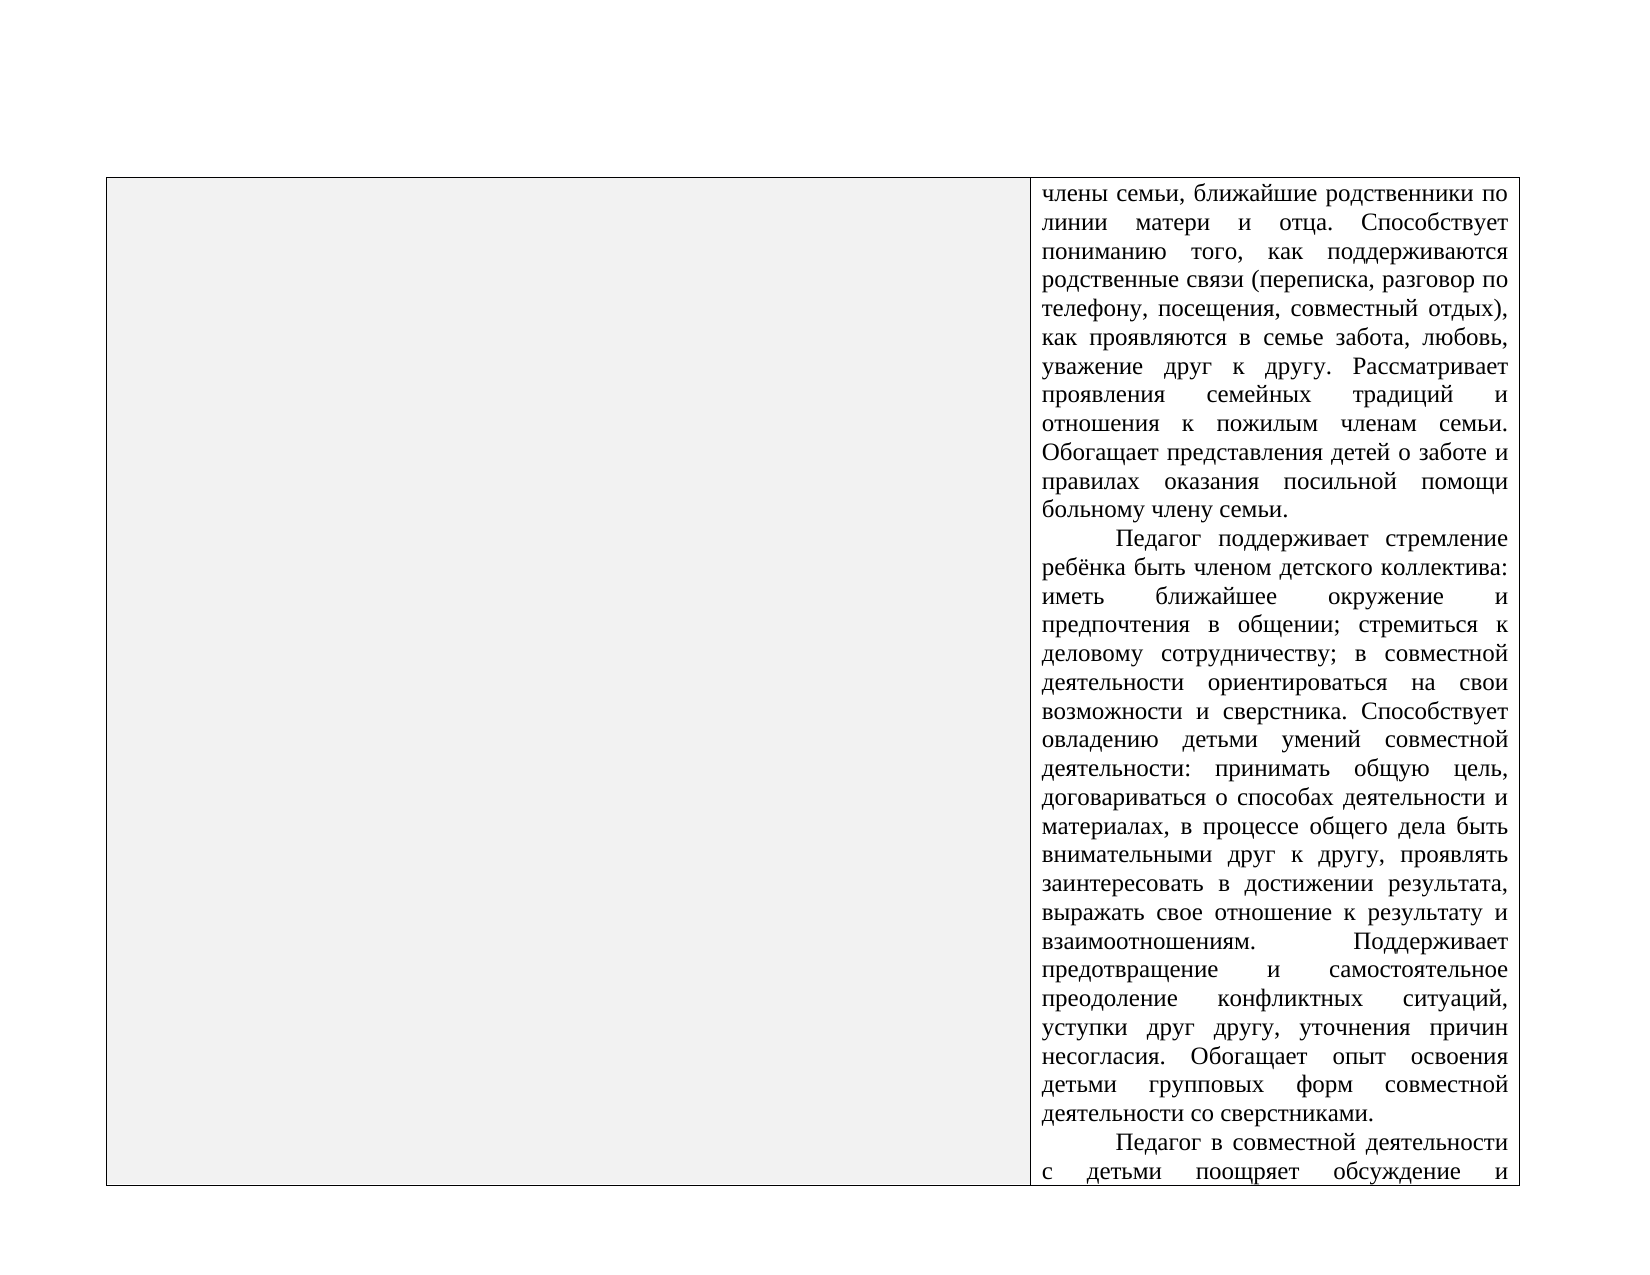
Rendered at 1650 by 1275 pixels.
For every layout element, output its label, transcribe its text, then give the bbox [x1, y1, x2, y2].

table_cell [107, 178, 1030, 1184]
table_cell члены семьи, ближайшие родственники по линии матери и отца. Способствует пониманию того, как поддерживаются родственные связи (переписка, разговор по телефону, посещения, совместный отдых), как проявляются в семье забота, любовь, уважение друг к другу. Рассматривает проявления семейных традиций и отношения к пожилым членам семьи. Обогащает представления детей о заботе и правилах оказания посильной помощи больному члену семьи. Педагог поддерживает стремление ребёнка быть членом детского коллектива: иметь ближайшее окружение и предпочтения в общении; стремиться к деловому сотрудничеству; в совместной деятельности ориентироваться на свои возможности и сверстника. Способствует овладению детьми умений совместной деятельности: принимать общую цель, договариваться о способах деятельности и материалах, в процессе общего дела быть внимательными друг к другу, проявлять заинтересовать в достижении результата, выражать свое отношение к результату и взаимоотношениям. Поддерживает предотвращение и самостоятельное преодоление конфликтных ситуаций, уступки друг другу, уточнения причин несогласия. Обогащает опыт освоения детьми групповых форм совместной деятельности со сверстниками. Педагог в совместной деятельности с детьми поощряет обсуждение и [1031, 178, 1519, 1184]
